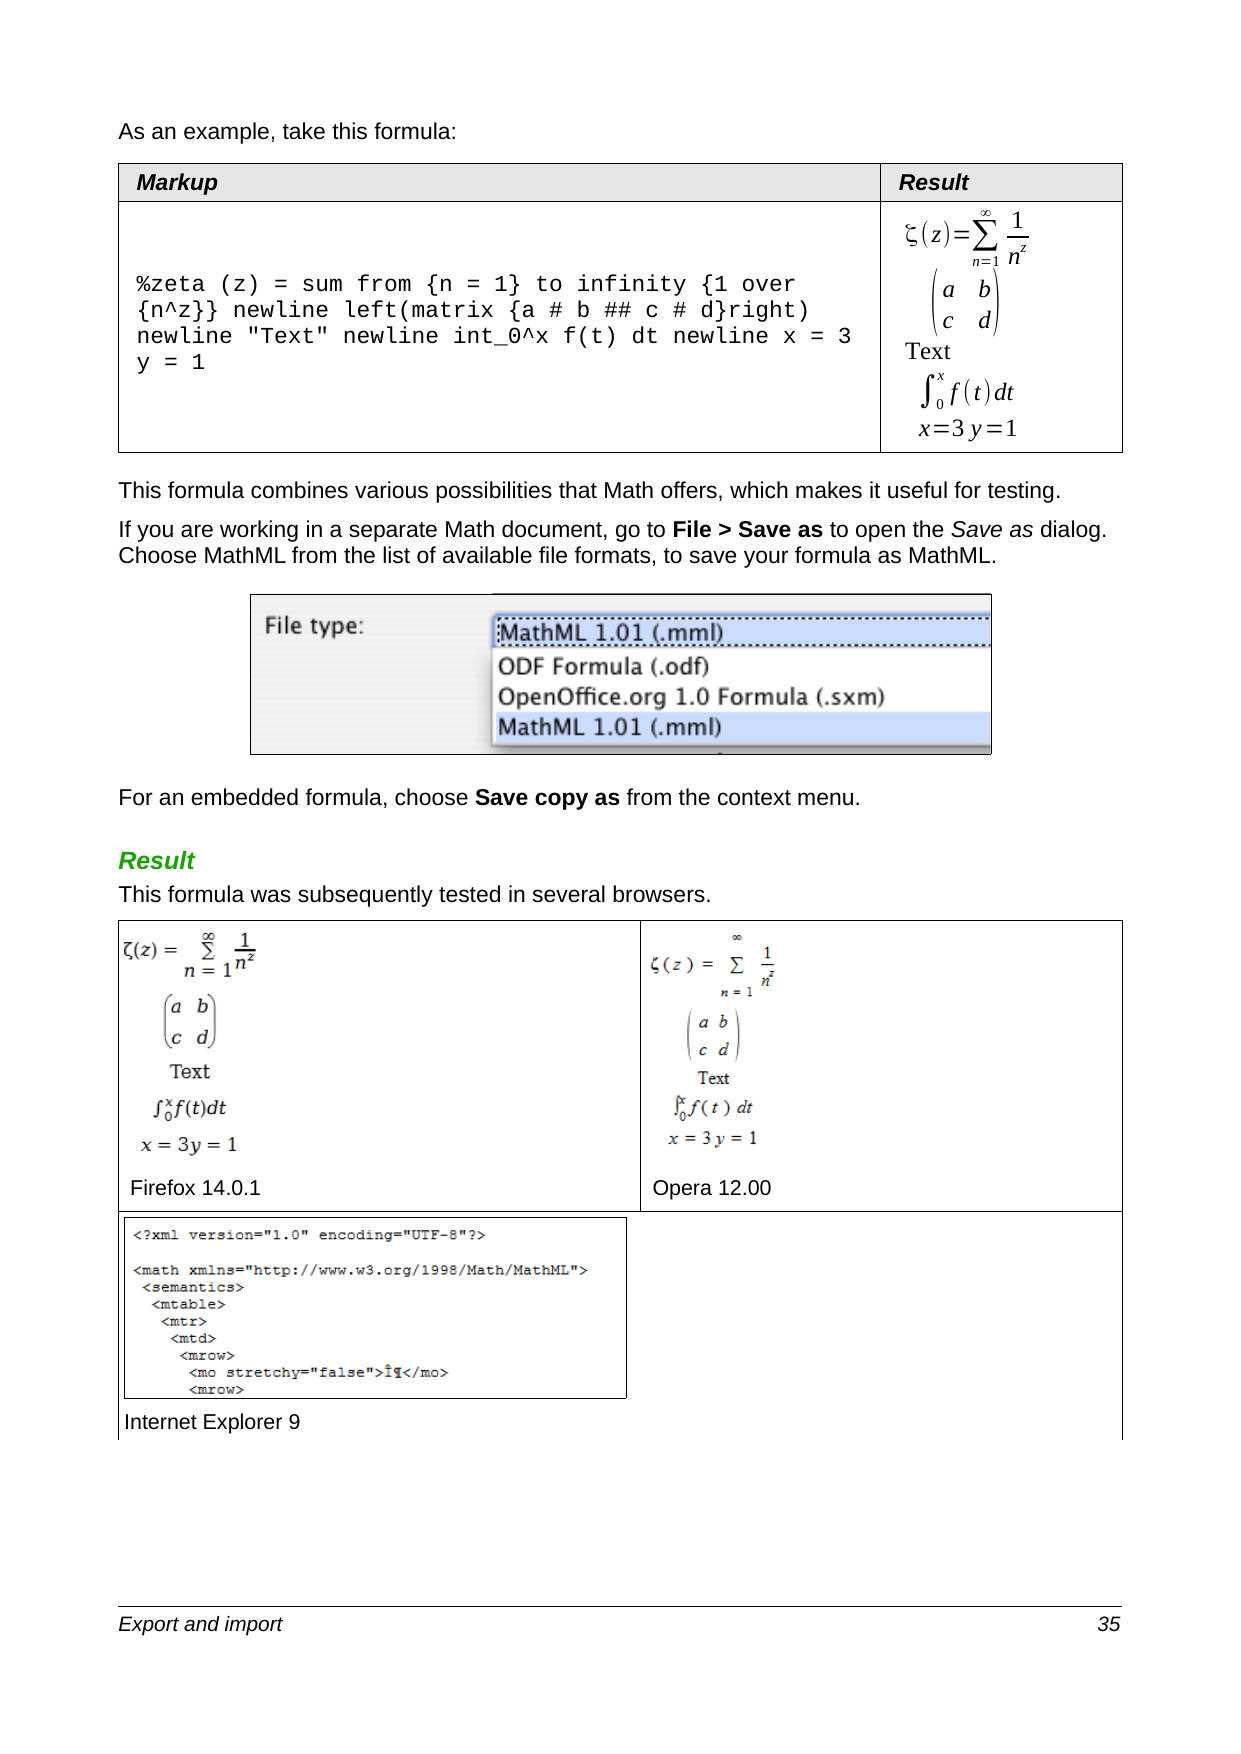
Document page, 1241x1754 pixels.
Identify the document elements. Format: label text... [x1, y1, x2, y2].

table_cell Firefox 14.0.1 [119, 1163, 640, 1211]
table_cell Internet Explorer 9 [119, 1404, 1122, 1440]
table_header Markup [119, 164, 880, 201]
text This formula combines various possibilities that Math offers, which makes it useful for testing. [118, 477, 1122, 503]
picture [123, 926, 265, 1158]
table_header Result [881, 164, 1122, 201]
table_cell [119, 1212, 1122, 1404]
table_cell [881, 202, 1122, 452]
text For an embedded formula, choose Save copy as from the context menu. [118, 784, 1122, 811]
picture [251, 595, 991, 754]
text This formula was subsequently tested in several browsers. [118, 881, 1122, 908]
text If you are working in a separate Math document, go to File > Save as to open the Save as dialog. Choose MathML from the list of available file formats, to save your formula as MathML. [118, 516, 1122, 569]
picture [126, 1220, 624, 1395]
subtitle Result [118, 846, 1122, 875]
table_cell Opera 12.00 [641, 1163, 1122, 1211]
table_cell %zeta (z) = sum from {n = 1} to infinity {1 over {n^z}} newline left(matrix {a # b ## c # d}right) newline "Text" newline int_0^x f(t) dt newline x = 3 y = 1 [119, 202, 880, 452]
text As an example, take this formula: [118, 118, 1122, 144]
table_header [119, 921, 640, 1163]
picture [646, 926, 782, 1151]
table_header [641, 921, 1122, 1163]
